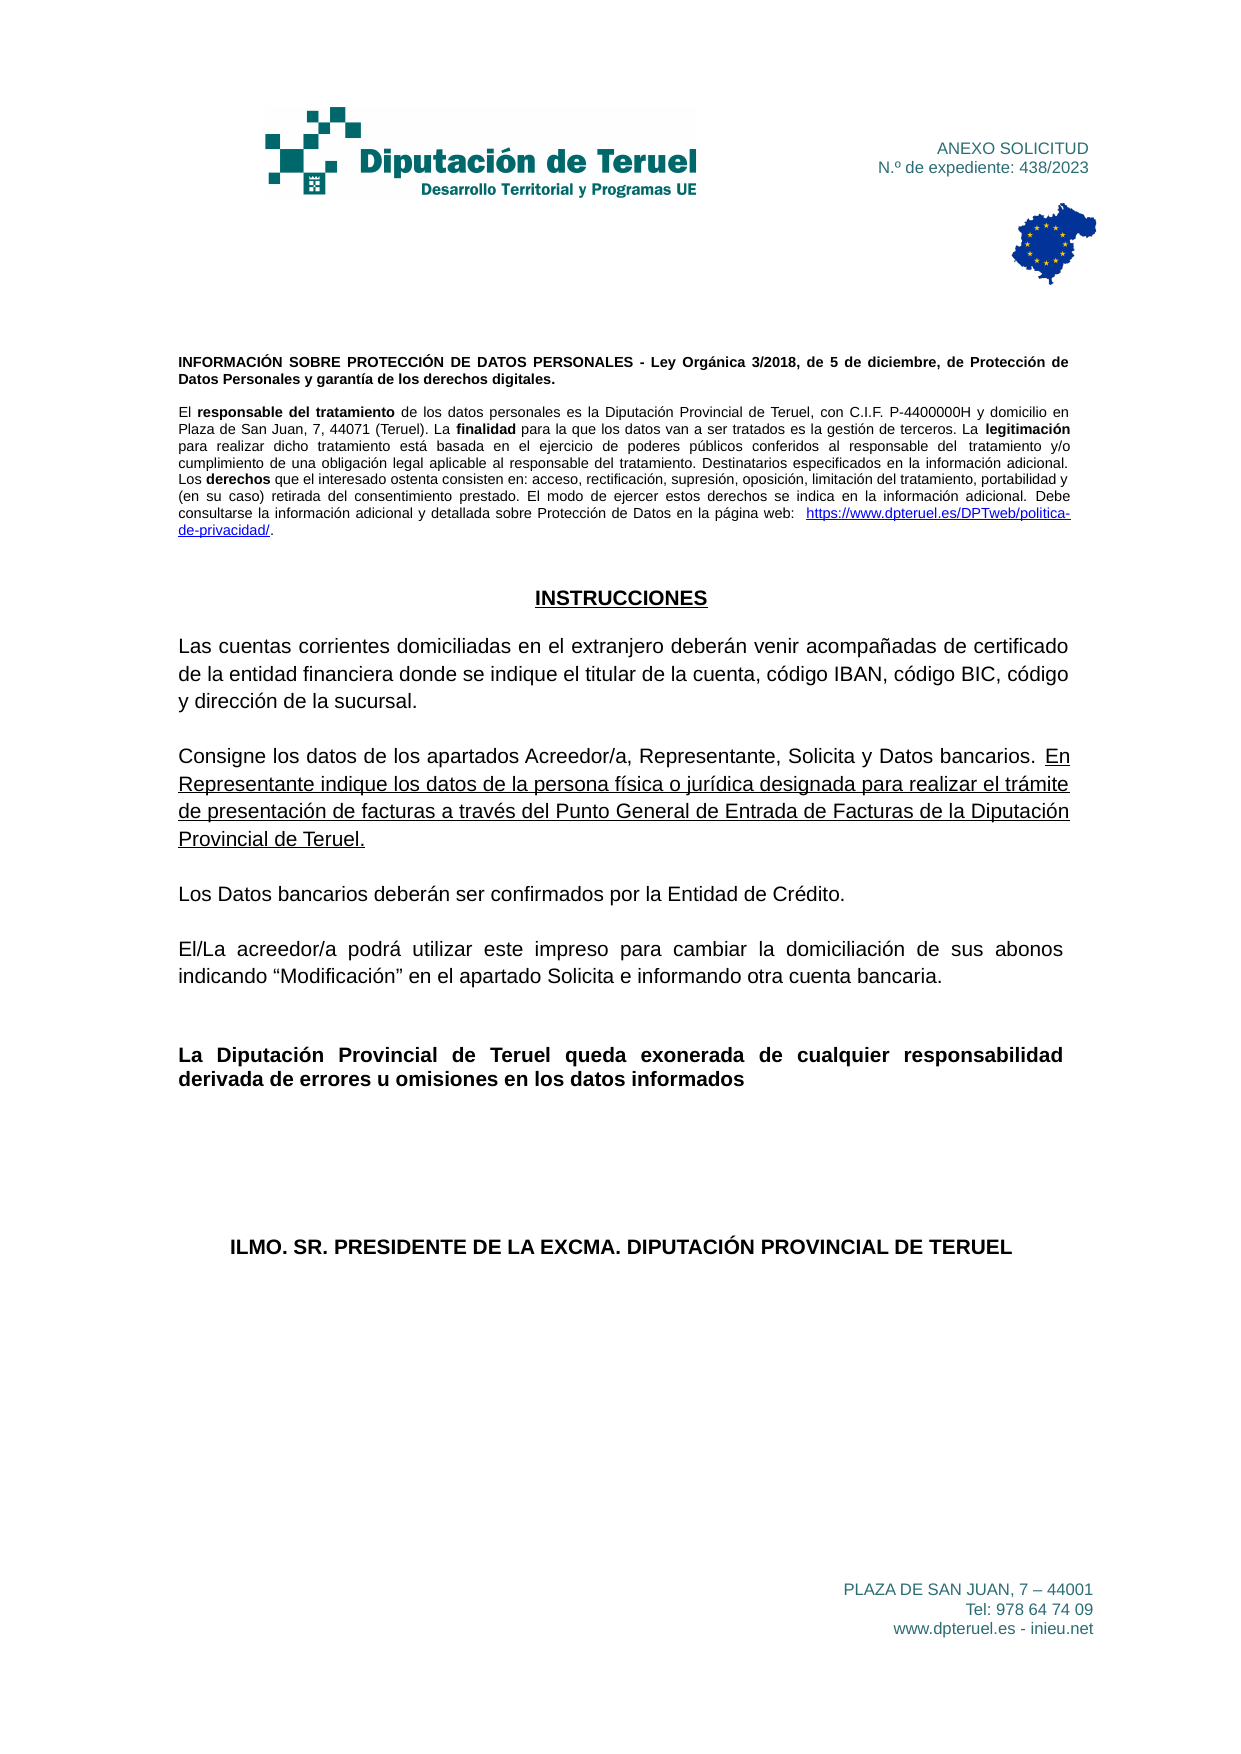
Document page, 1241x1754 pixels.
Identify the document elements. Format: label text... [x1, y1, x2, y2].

text Las cuentas corrientes domiciliadas en el extranjero deberán venir acompañadas de certificado de la entidad financiera donde se indique el titular de la cuenta, código IBAN, código BIC, código y dirección de la sucursal. [178, 634, 1070, 713]
text INSTRUCCIONES [178, 586, 1064, 610]
text INFORMACIÓN SOBRE PROTECCIÓN DE DATOS PERSONALES - Ley Orgánica 3/2018, de 5 de diciembre, de Protección de Datos Personales y garantía de los derechos digitales. [178, 354, 1070, 387]
text El/La acreedor/a podrá utilizar este impreso para cambiar la domiciliación de sus abonos indicando “Modificación” en el apartado Solicita e informando otra cuenta bancaria. [178, 936, 1064, 988]
text La Diputación Provincial de Teruel queda exonerada de cualquier responsabilidad derivada de errores u omisiones en los datos informados [178, 1043, 1064, 1091]
text de presentación de facturas a través del Punto General de Entrada de Facturas de la Diputación [178, 793, 1070, 820]
text Consigne los datos de los apartados Acreedor/a, Representante, Solicita y Datos bancarios. En Representante indique los datos de la persona física o jurídica designada para realizar el trámite [178, 744, 1070, 792]
picture [265, 107, 697, 198]
text ILMO. SR. PRESIDENTE DE LA EXCMA. DIPUTACIÓN PROVINCIAL DE TERUEL [178, 1234, 1064, 1258]
picture [1011, 203, 1097, 285]
text Los Datos bancarios deberán ser confirmados por la Entidad de Crédito. [178, 881, 1064, 905]
text Provincial de Teruel. [178, 821, 1070, 850]
text El responsable del tratamiento de los datos personales es la Diputación Provincial de Teruel, con C.I.F. P-4400000H y domicilio en Plaza de San Juan, 7, 44071 (Teruel). La finalidad para la que los datos van a ser tratados es la gestión de terceros. La legitimación para realizar dicho tratamiento está basada en el ejercicio de poderes públicos conferidos al responsable del tratamiento y/o cumplimiento de una obligación legal aplicable al responsable del tratamiento. Destinatarios especificados en la información adicional. Los derechos que el interesado ostenta consisten en: acceso, rectificación, supresión, oposición, limitación del tratamiento, portabilidad y (en su caso) retirada del consentimiento prestado. El modo de ejercer estos derechos se indica en la información adicional. Debe consultarse la información adicional y detallada sobre Protección de Datos en la página web: https://www.dpteruel.es/DPTweb/politica-de-privacidad/. [178, 404, 1070, 538]
